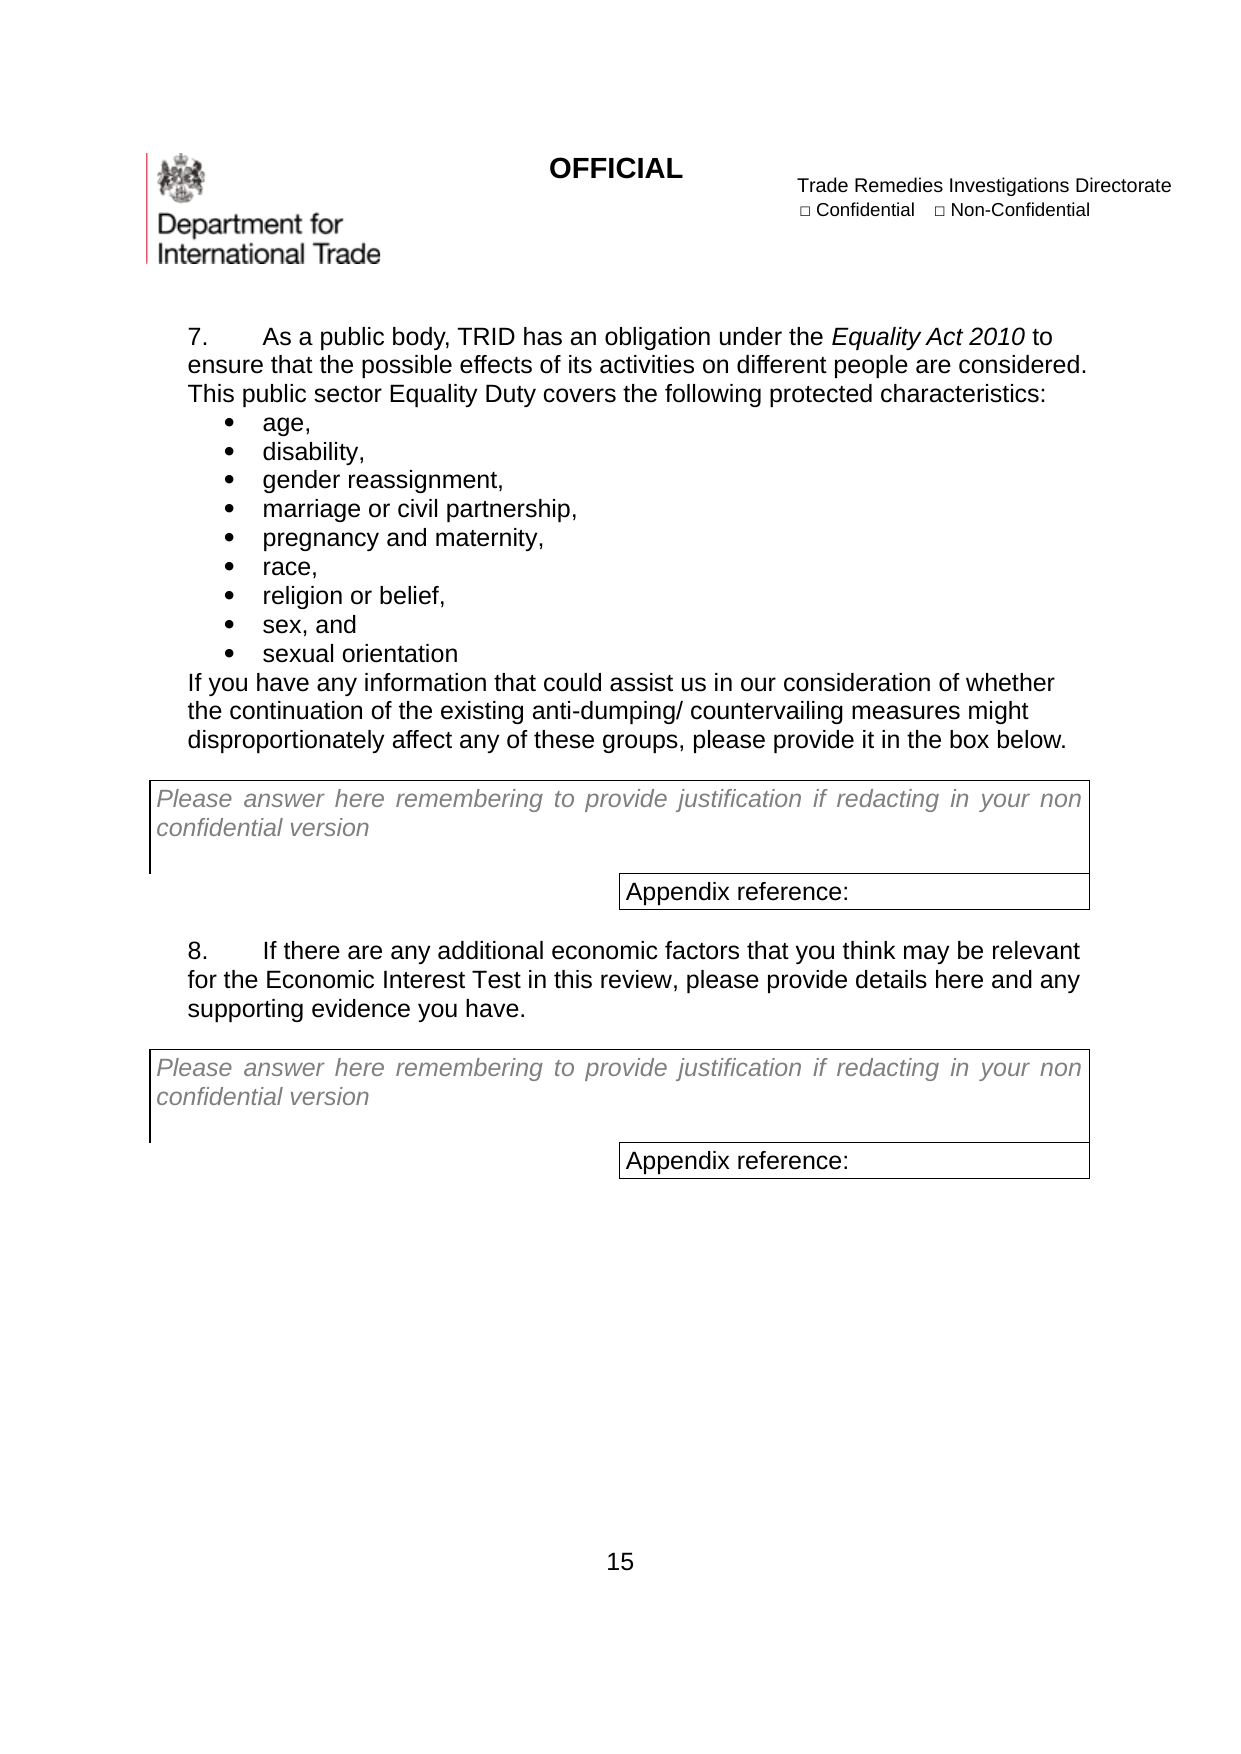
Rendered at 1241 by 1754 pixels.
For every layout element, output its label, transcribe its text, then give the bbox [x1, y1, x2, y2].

list marriage or civil partnership, [225, 494, 1090, 523]
list pregnancy and maternity, [225, 523, 1090, 552]
list disability, [225, 437, 1090, 466]
table_header Please answer here remembering to provide justification if redacting in your non confidential version [151, 781, 1089, 873]
list sex, and [225, 610, 1090, 639]
list sexual orientation [225, 639, 1090, 667]
list religion or belief, [225, 581, 1090, 610]
list age, [225, 408, 1090, 437]
table_cell Appendix reference: [620, 874, 1089, 909]
list gender reassignment, [225, 466, 1090, 494]
list As a public body, TRID has an obligation under the Equality Act 2010 to ensure that the possible effects of its activities on different people are considered. This public sector Equality Duty covers the following protected characteristics: [187, 322, 1090, 408]
table_cell [150, 874, 619, 909]
list race, [225, 552, 1090, 581]
table_header Please answer here remembering to provide justification if redacting in your non confidential version [151, 1050, 1089, 1142]
list If there are any additional economic factors that you think may be relevant for the Economic Interest Test in this review, please provide details here and any supporting evidence you have. [187, 936, 1090, 1022]
list If you have any information that could assist us in our consideration of whether the continuation of the existing anti-dumping/ countervailing measures might disproportionately affect any of these groups, please provide it in the box below. [187, 667, 1090, 754]
table_cell Appendix reference: [620, 1143, 1089, 1178]
table_cell [150, 1143, 619, 1178]
